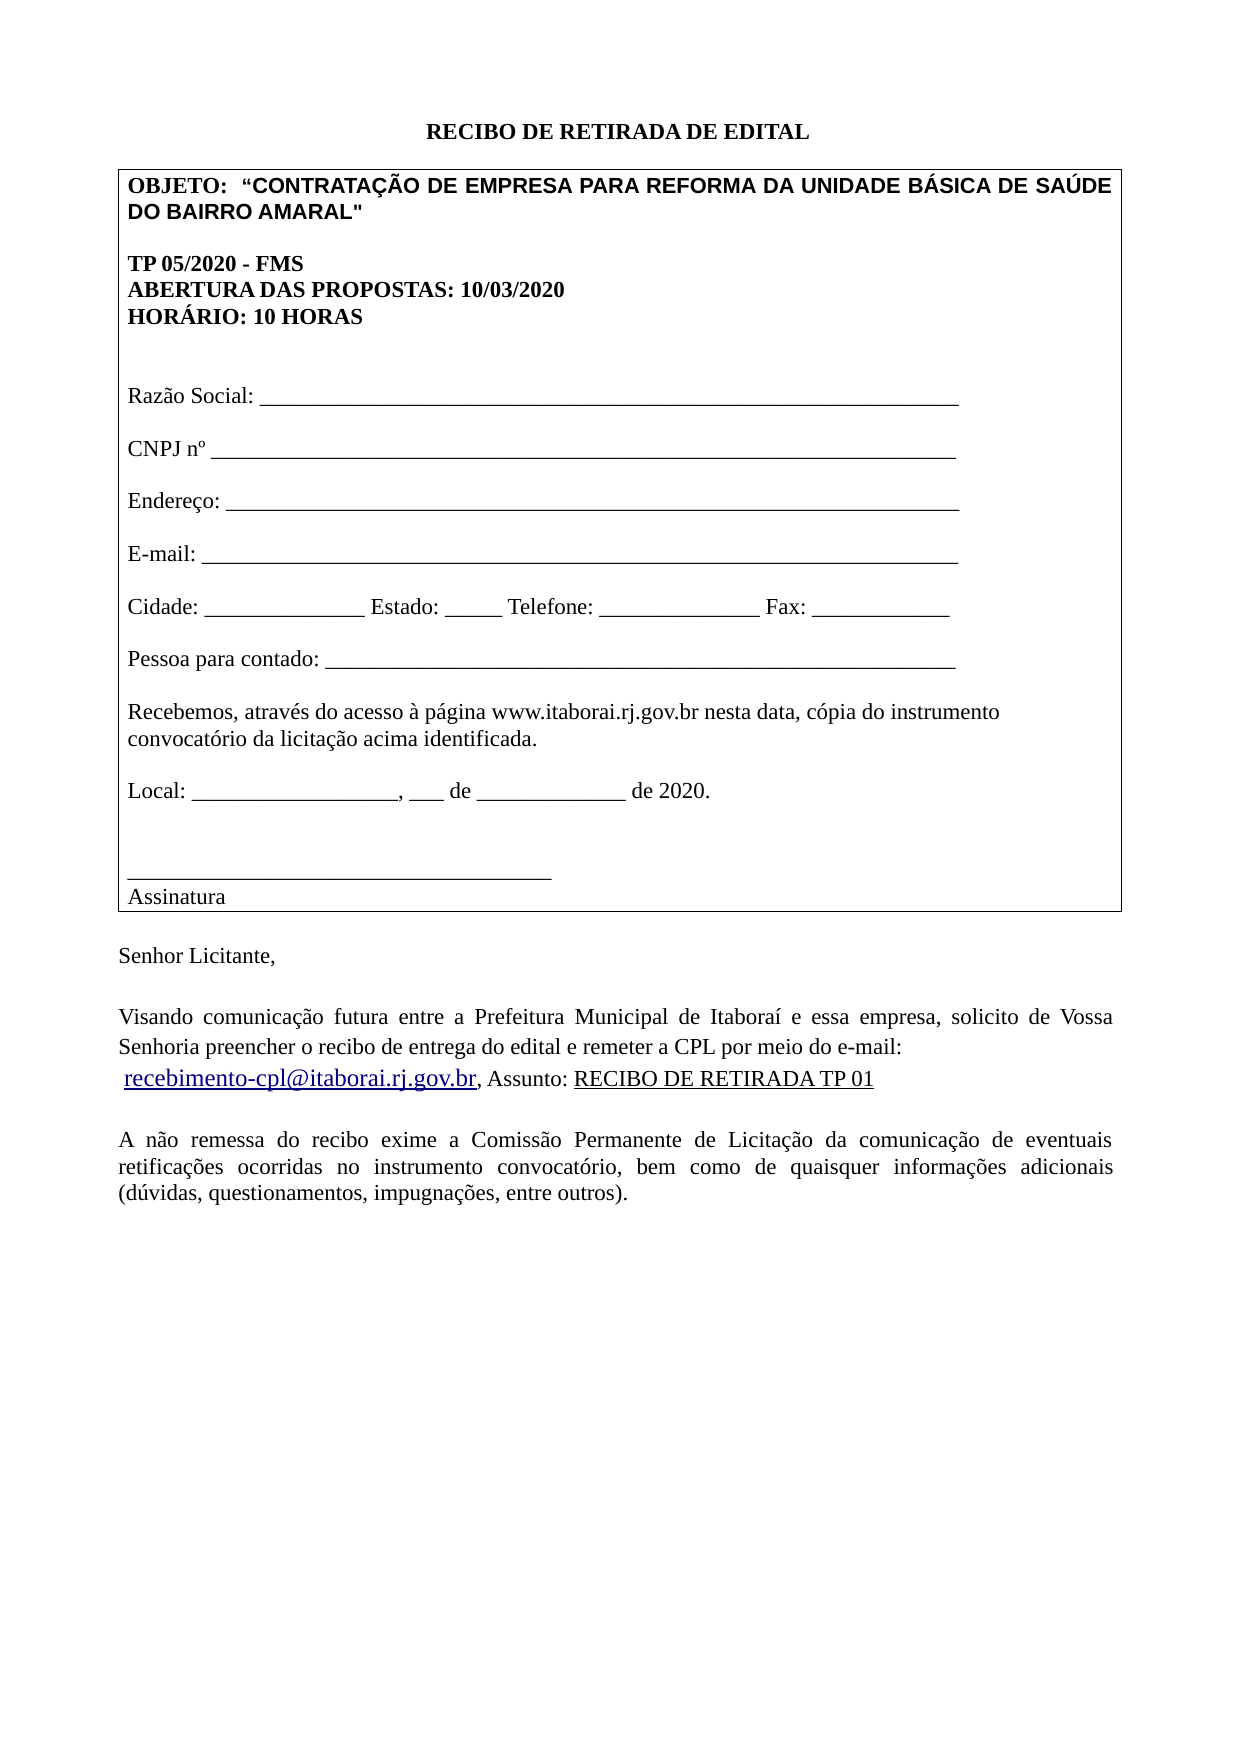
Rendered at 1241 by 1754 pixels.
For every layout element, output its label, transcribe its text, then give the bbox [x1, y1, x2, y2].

text ABERTURA DAS PROPOSTAS: 10/03/2020 [119, 273, 1121, 300]
text Recebemos, através do acesso à página www.itaborai.rj.gov.br nesta data, cópia do instrumento convocatório da licitação acima identificada. [119, 695, 1121, 751]
text Senhor Licitante, [118, 942, 1115, 969]
text TP 05/2020 - FMS [119, 247, 1121, 273]
text recebimento-cpl@itaborai.rj.gov.br, Assunto: RECIBO DE RETIRADA TP 01 [118, 1063, 1115, 1092]
text A não remessa do recibo exime a Comissão Permanente de Licitação da comunicação de eventuais retificações ocorridas no instrumento convocatório, bem como de quaisquer informações adicionais (dúvidas, questionamentos, impugnações, entre outros). [118, 1126, 1115, 1206]
text Pessoa para contado: _______________________________________________________ [119, 642, 1121, 672]
text E-mail: __________________________________________________________________ [119, 537, 1121, 566]
text HORÁRIO: 10 HORAS [119, 300, 1121, 329]
text Local: __________________, ___ de _____________ de 2020. [119, 774, 1121, 804]
text Visando comunicação futura entre a Prefeitura Municipal de Itaboraí e essa empresa, solicito de Vossa Senhoria preencher o recibo de entrega do edital e remeter a CPL por meio do e-mail: [118, 1003, 1115, 1059]
text OBJETO: “CONTRATAÇÃO DE EMPRESA PARA REFORMA DA UNIDADE BÁSICA DE SAÚDE DO BAIRRO AMARAL" [119, 170, 1121, 224]
text CNPJ nº _________________________________________________________________ [119, 432, 1121, 461]
text RECIBO DE RETIRADA DE EDITAL [118, 118, 1122, 144]
text Cidade: ______________ Estado: _____ Telefone: ______________ Fax: ____________ [119, 590, 1121, 619]
text _____________________________________ [119, 853, 1121, 879]
text Assinatura [119, 879, 1121, 911]
text Razão Social: _____________________________________________________________ [119, 379, 1121, 408]
text Endereço: ________________________________________________________________ [119, 484, 1121, 514]
